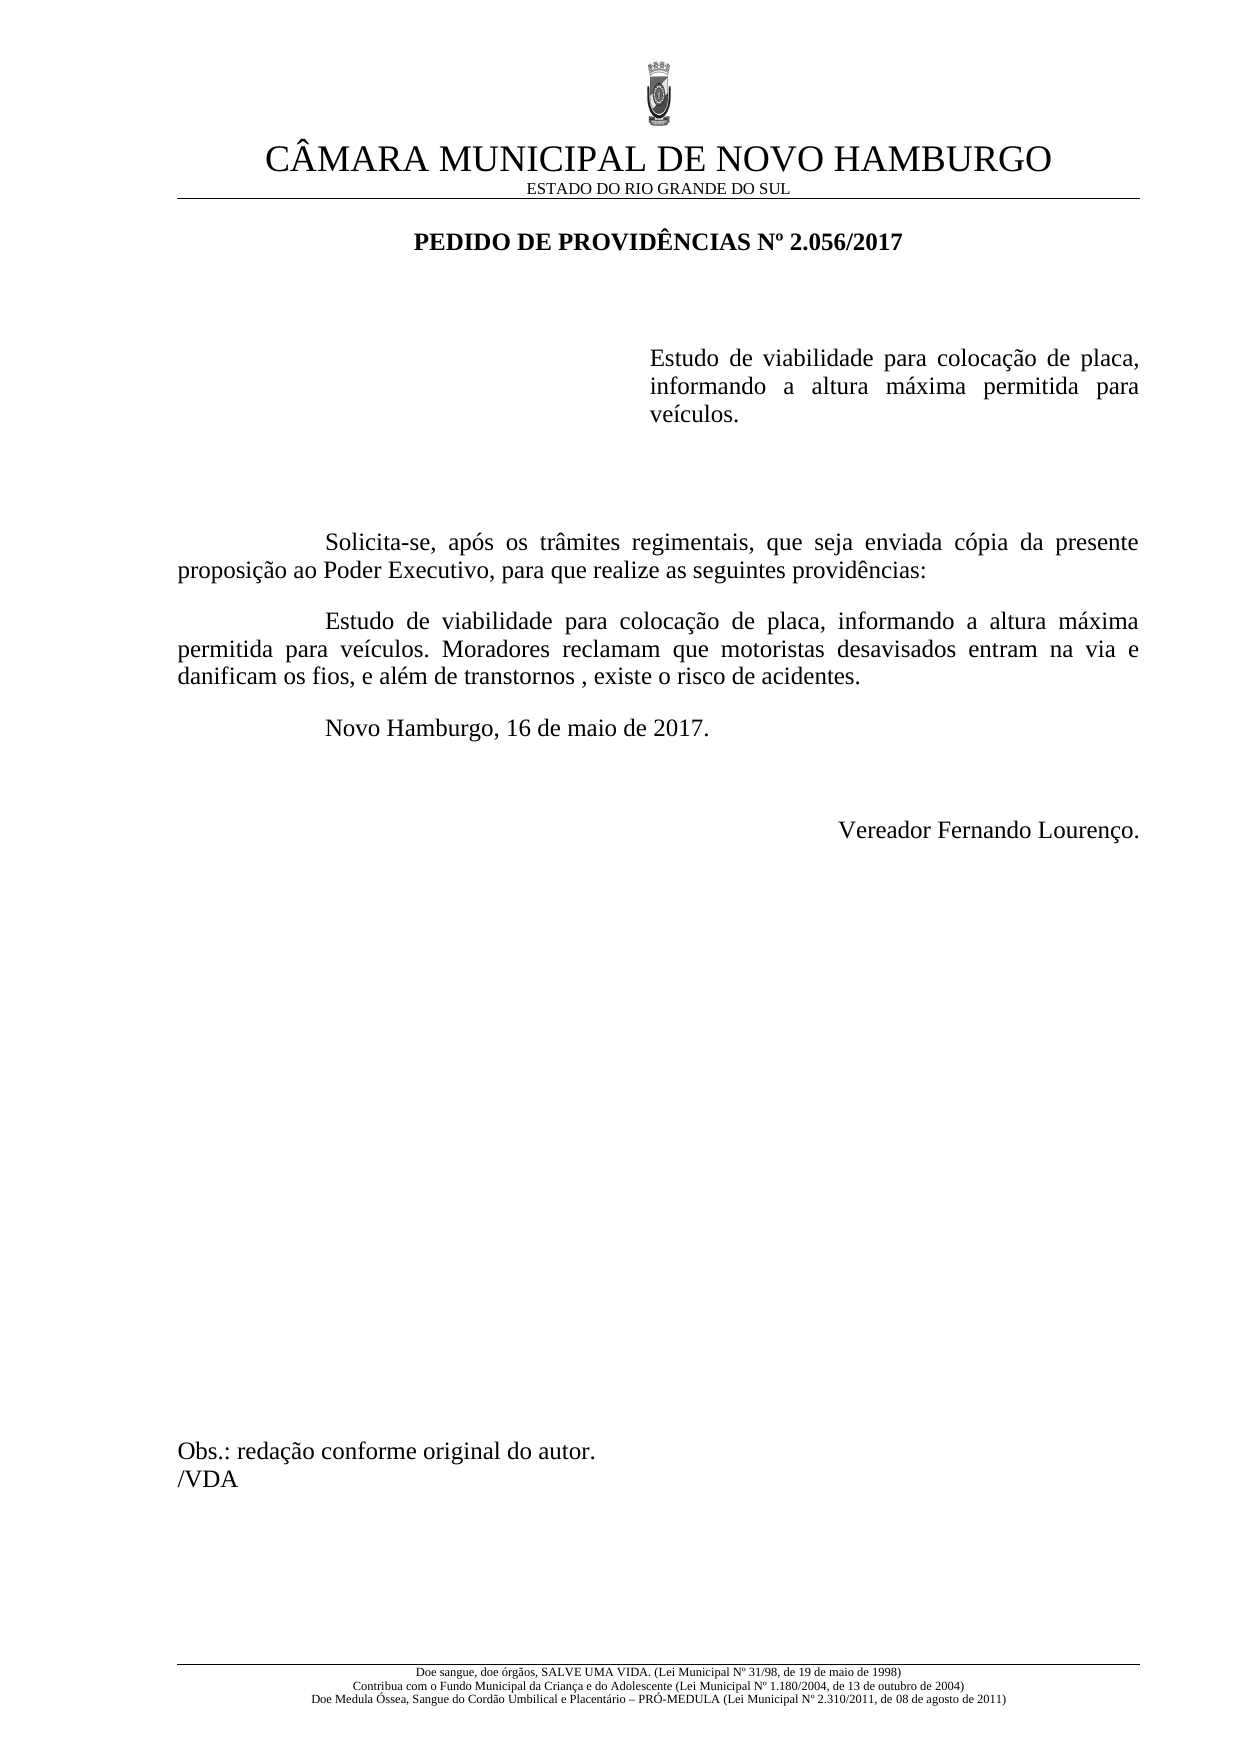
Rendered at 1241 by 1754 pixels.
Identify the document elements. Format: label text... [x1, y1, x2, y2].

text Solicita-se, após os trâmites regimentais, que seja enviada cópia da presente proposição ao Poder Executivo, para que realize as seguintes providências: [177, 528, 1140, 583]
text Vereador Fernando Lourenço. [177, 816, 1140, 844]
text Estudo de viabilidade para colocação de placa, informando a altura máxima permitida para veículos. Moradores reclamam que motoristas desavisados entram na via e danificam os fios, e além de transtornos , existe o risco de acidentes. [177, 607, 1140, 690]
text Novo Hamburgo, 16 de maio de 2017. [177, 714, 1140, 741]
text Obs.: redação conforme original do autor. [177, 1437, 1140, 1465]
text PEDIDO DE PROVIDÊNCIAS Nº 2.056/2017 [177, 228, 1140, 256]
text /VDA [177, 1465, 1140, 1493]
text Estudo de viabilidade para colocação de placa, informando a altura máxima permitida para veículos. [649, 344, 1140, 428]
